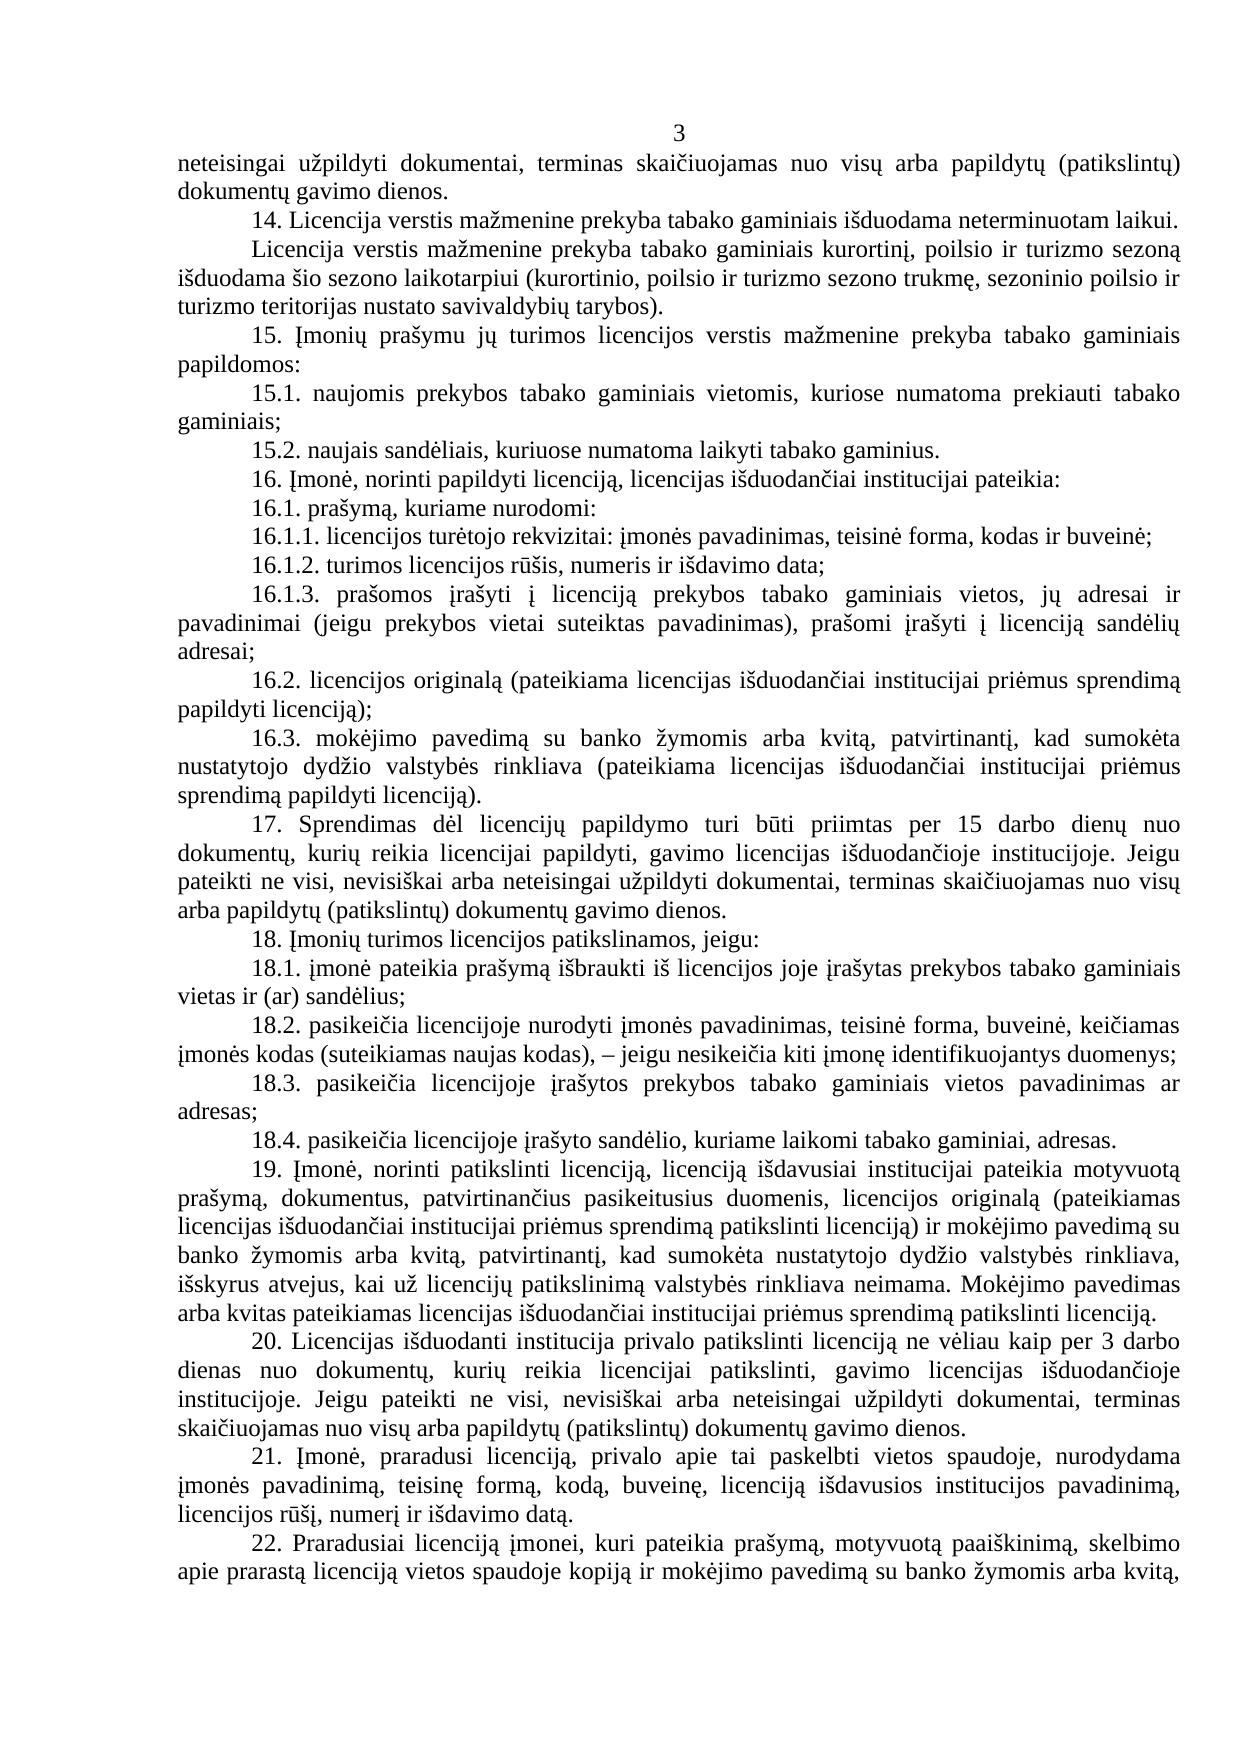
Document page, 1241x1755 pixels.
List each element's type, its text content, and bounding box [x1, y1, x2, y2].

text 16.1.2. turimos licencijos rūšis, numeris ir išdavimo data; [177, 550, 1181, 579]
text 15.1. naujomis prekybos tabako gaminiais vietomis, kuriose numatoma prekiauti tabako gaminiais; [177, 378, 1181, 435]
text 16.3. mokėjimo pavedimą su banko žymomis arba kvitą, patvirtinantį, kad sumokėta nustatytojo dydžio valstybės rinkliava (pateikiama licencijas išduodančiai institucijai priėmus sprendimą papildyti licenciją). [177, 723, 1181, 809]
text 19. Įmonė, norinti patikslinti licenciją, licenciją išdavusiai institucijai pateikia motyvuotą prašymą, dokumentus, patvirtinančius pasikeitusius duomenis, licencijos originalą (pateikiamas licencijas išduodančiai institucijai priėmus sprendimą patikslinti licenciją) ir mokėjimo pavedimą su banko žymomis arba kvitą, patvirtinantį, kad sumokėta nustatytojo dydžio valstybės rinkliava, išskyrus atvejus, kai už licencijų patikslinimą valstybės rinkliava neimama. Mokėjimo pavedimas arba kvitas pateikiamas licencijas išduodančiai institucijai priėmus sprendimą patikslinti licenciją. [177, 1154, 1181, 1326]
text 16. Įmonė, norinti papildyti licenciją, licencijas išduodančiai institucijai pateikia: [177, 464, 1181, 493]
text 15.2. naujais sandėliais, kuriuose numatoma laikyti tabako gaminius. [177, 435, 1181, 464]
text Licencija verstis mažmenine prekyba tabako gaminiais kurortinį, poilsio ir turizmo sezoną išduodama šio sezono laikotarpiui (kurortinio, poilsio ir turizmo sezono trukmę, sezoninio poilsio ir turizmo teritorijas nustato savivaldybių tarybos). [177, 234, 1181, 320]
text 15. Įmonių prašymu jų turimos licencijos verstis mažmenine prekyba tabako gaminiais papildomos: [177, 320, 1181, 378]
text 18.2. pasikeičia licencijoje nurodyti įmonės pavadinimas, teisinė forma, buveinė, keičiamas įmonės kodas (suteikiamas naujas kodas), – jeigu nesikeičia kiti įmonę identifikuojantys duomenys; [177, 1010, 1181, 1068]
text 18.4. pasikeičia licencijoje įrašyto sandėlio, kuriame laikomi tabako gaminiai, adresas. [177, 1125, 1181, 1154]
text neteisingai užpildyti dokumentai, terminas skaičiuojamas nuo visų arba papildytų (patikslintų) dokumentų gavimo dienos. [177, 148, 1181, 205]
text 16.1.3. prašomos įrašyti į licenciją prekybos tabako gaminiais vietos, jų adresai ir pavadinimai (jeigu prekybos vietai suteiktas pavadinimas), prašomi įrašyti į licenciją sandėlių adresai; [177, 579, 1181, 665]
text 16.1.1. licencijos turėtojo rekvizitai: įmonės pavadinimas, teisinė forma, kodas ir buveinė; [177, 521, 1181, 550]
text 17. Sprendimas dėl licencijų papildymo turi būti priimtas per 15 darbo dienų nuo dokumentų, kurių reikia licencijai papildyti, gavimo licencijas išduodančioje institucijoje. Jeigu pateikti ne visi, nevisiškai arba neteisingai užpildyti dokumentai, terminas skaičiuojamas nuo visų arba papildytų (patikslintų) dokumentų gavimo dienos. [177, 809, 1181, 924]
text 16.1. prašymą, kuriame nurodomi: [177, 493, 1181, 521]
text 18. Įmonių turimos licencijos patikslinamos, jeigu: [177, 924, 1181, 953]
text 18.3. pasikeičia licencijoje įrašytos prekybos tabako gaminiais vietos pavadinimas ar adresas; [177, 1068, 1181, 1125]
text 18.1. įmonė pateikia prašymą išbraukti iš licencijos joje įrašytas prekybos tabako gaminiais vietas ir (ar) sandėlius; [177, 953, 1181, 1010]
text 20. Licencijas išduodanti institucija privalo patikslinti licenciją ne vėliau kaip per 3 darbo dienas nuo dokumentų, kurių reikia licencijai patikslinti, gavimo licencijas išduodančioje institucijoje. Jeigu pateikti ne visi, nevisiškai arba neteisingai užpildyti dokumentai, terminas skaičiuojamas nuo visų arba papildytų (patikslintų) dokumentų gavimo dienos. [177, 1326, 1181, 1441]
text 22. Praradusiai licenciją įmonei, kuri pateikia prašymą, motyvuotą paaiškinimą, skelbimo apie prarastą licenciją vietos spaudoje kopiją ir mokėjimo pavedimą su banko žymomis arba kvitą, [177, 1528, 1181, 1585]
text 21. Įmonė, praradusi licenciją, privalo apie tai paskelbti vietos spaudoje, nurodydama įmonės pavadinimą, teisinę formą, kodą, buveinę, licenciją išdavusios institucijos pavadinimą, licencijos rūšį, numerį ir išdavimo datą. [177, 1441, 1181, 1528]
text 14. Licencija verstis mažmenine prekyba tabako gaminiais išduodama neterminuotam laikui. [177, 205, 1181, 234]
text 16.2. licencijos originalą (pateikiama licencijas išduodančiai institucijai priėmus sprendimą papildyti licenciją); [177, 665, 1181, 723]
